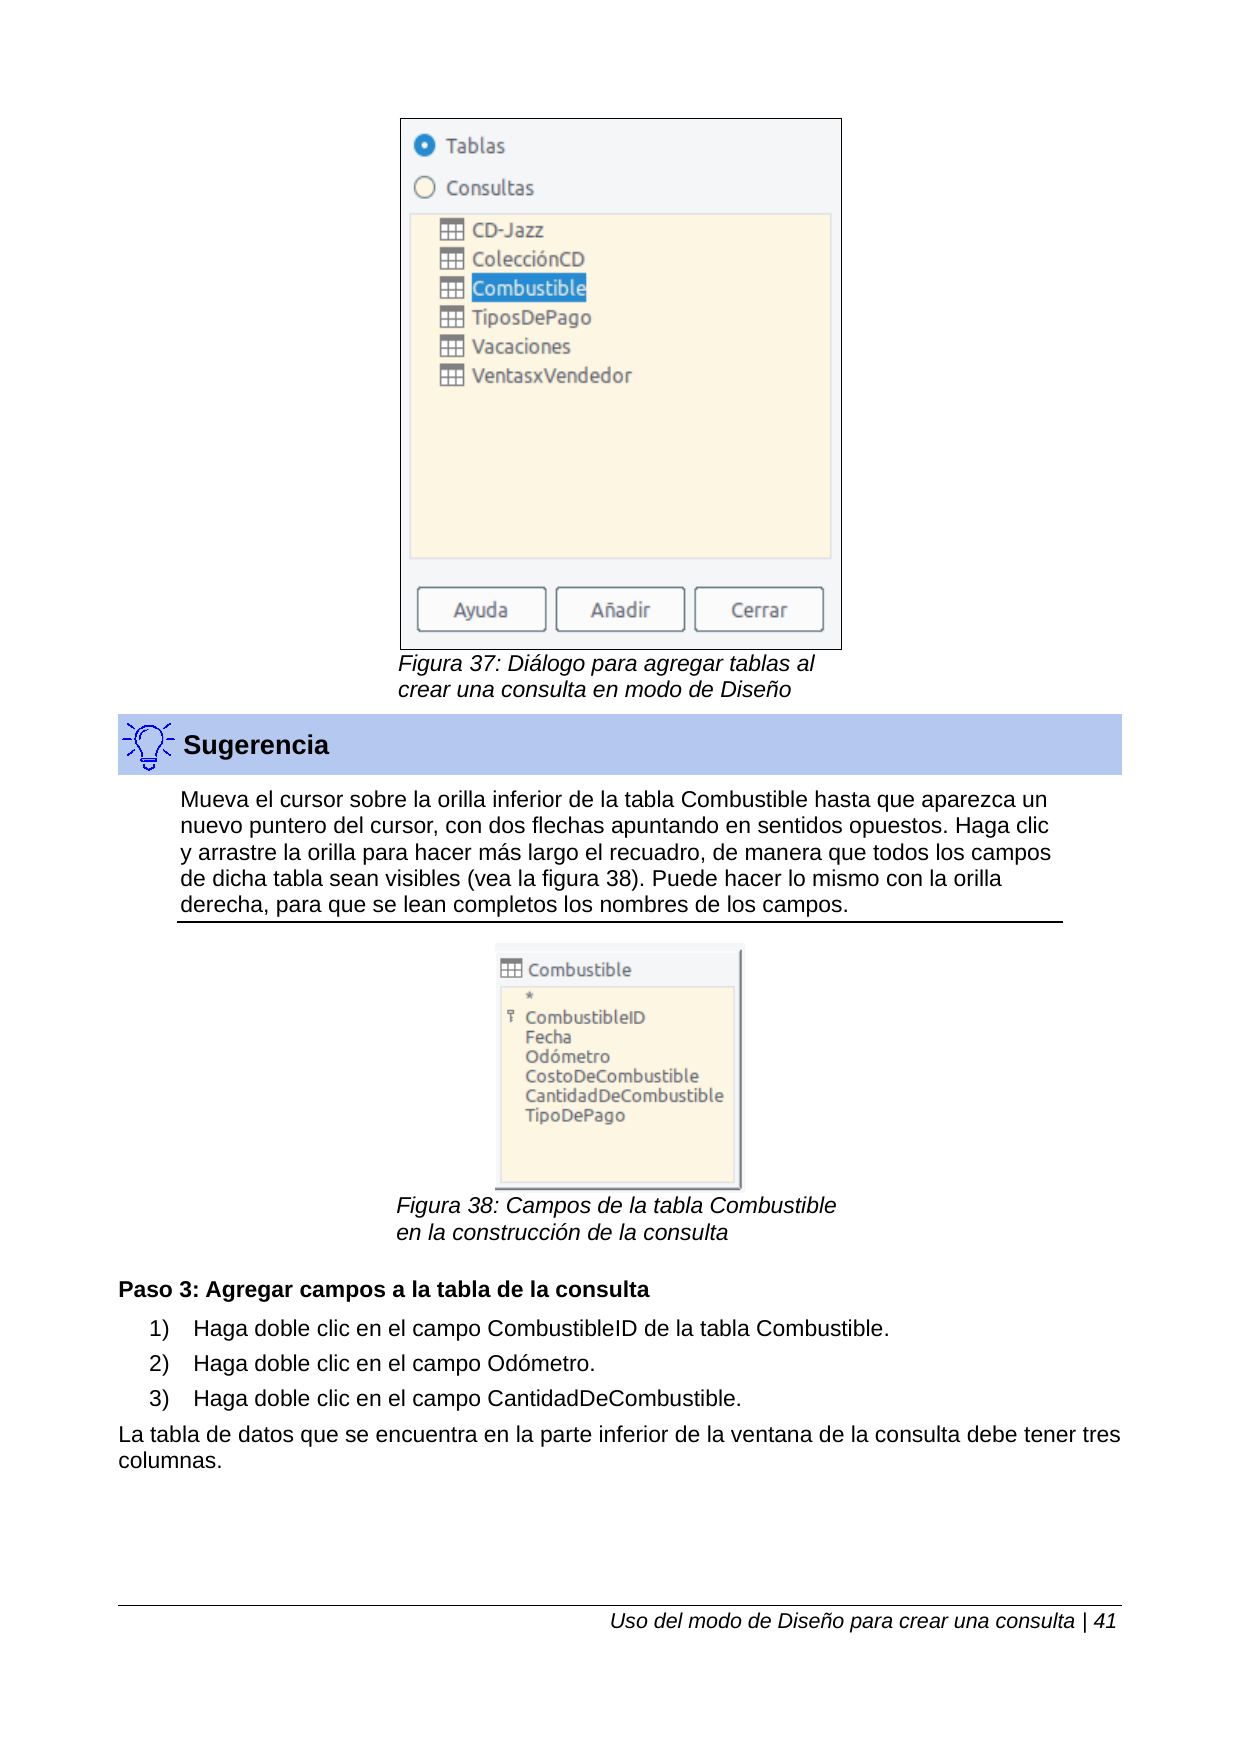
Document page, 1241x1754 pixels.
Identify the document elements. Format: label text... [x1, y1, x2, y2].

text Paso 3: Agregar campos a la tabla de la consulta [118, 1276, 1122, 1302]
picture [495, 943, 745, 1193]
list Haga doble clic en el campo Odómetro. [169, 1350, 1122, 1376]
text La tabla de datos que se encuentra en la parte inferior de la ventana de la consulta debe tener tres columnas. [118, 1421, 1122, 1473]
picture [401, 119, 841, 649]
subtitle Sugerencia [118, 714, 1122, 775]
text Mueva el cursor sobre la orilla inferior de la tabla Combustible hasta que aparezca un nuevo puntero del cursor, con dos flechas apuntando en sentidos opuestos. Haga clic y arrastre la orilla para hacer más largo el recuadro, de manera que todos los campos de dicha tabla sean visibles (vea la figura 38). Puede hacer lo mismo con la orilla derecha, para que se lean completos los nombres de los campos. [177, 783, 1063, 921]
picture [119, 715, 179, 775]
text Figura 37: Diálogo para agregar tablas al crear una consulta en modo de Diseño [398, 118, 842, 702]
list Haga doble clic en el campo CombustibleID de la tabla Combustible. [169, 1315, 1122, 1341]
text Figura 38: Campos de la tabla Combustible en la construcción de la consulta [396, 944, 844, 1245]
list Haga doble clic en el campo CantidadDeCombustible. [169, 1385, 1122, 1412]
